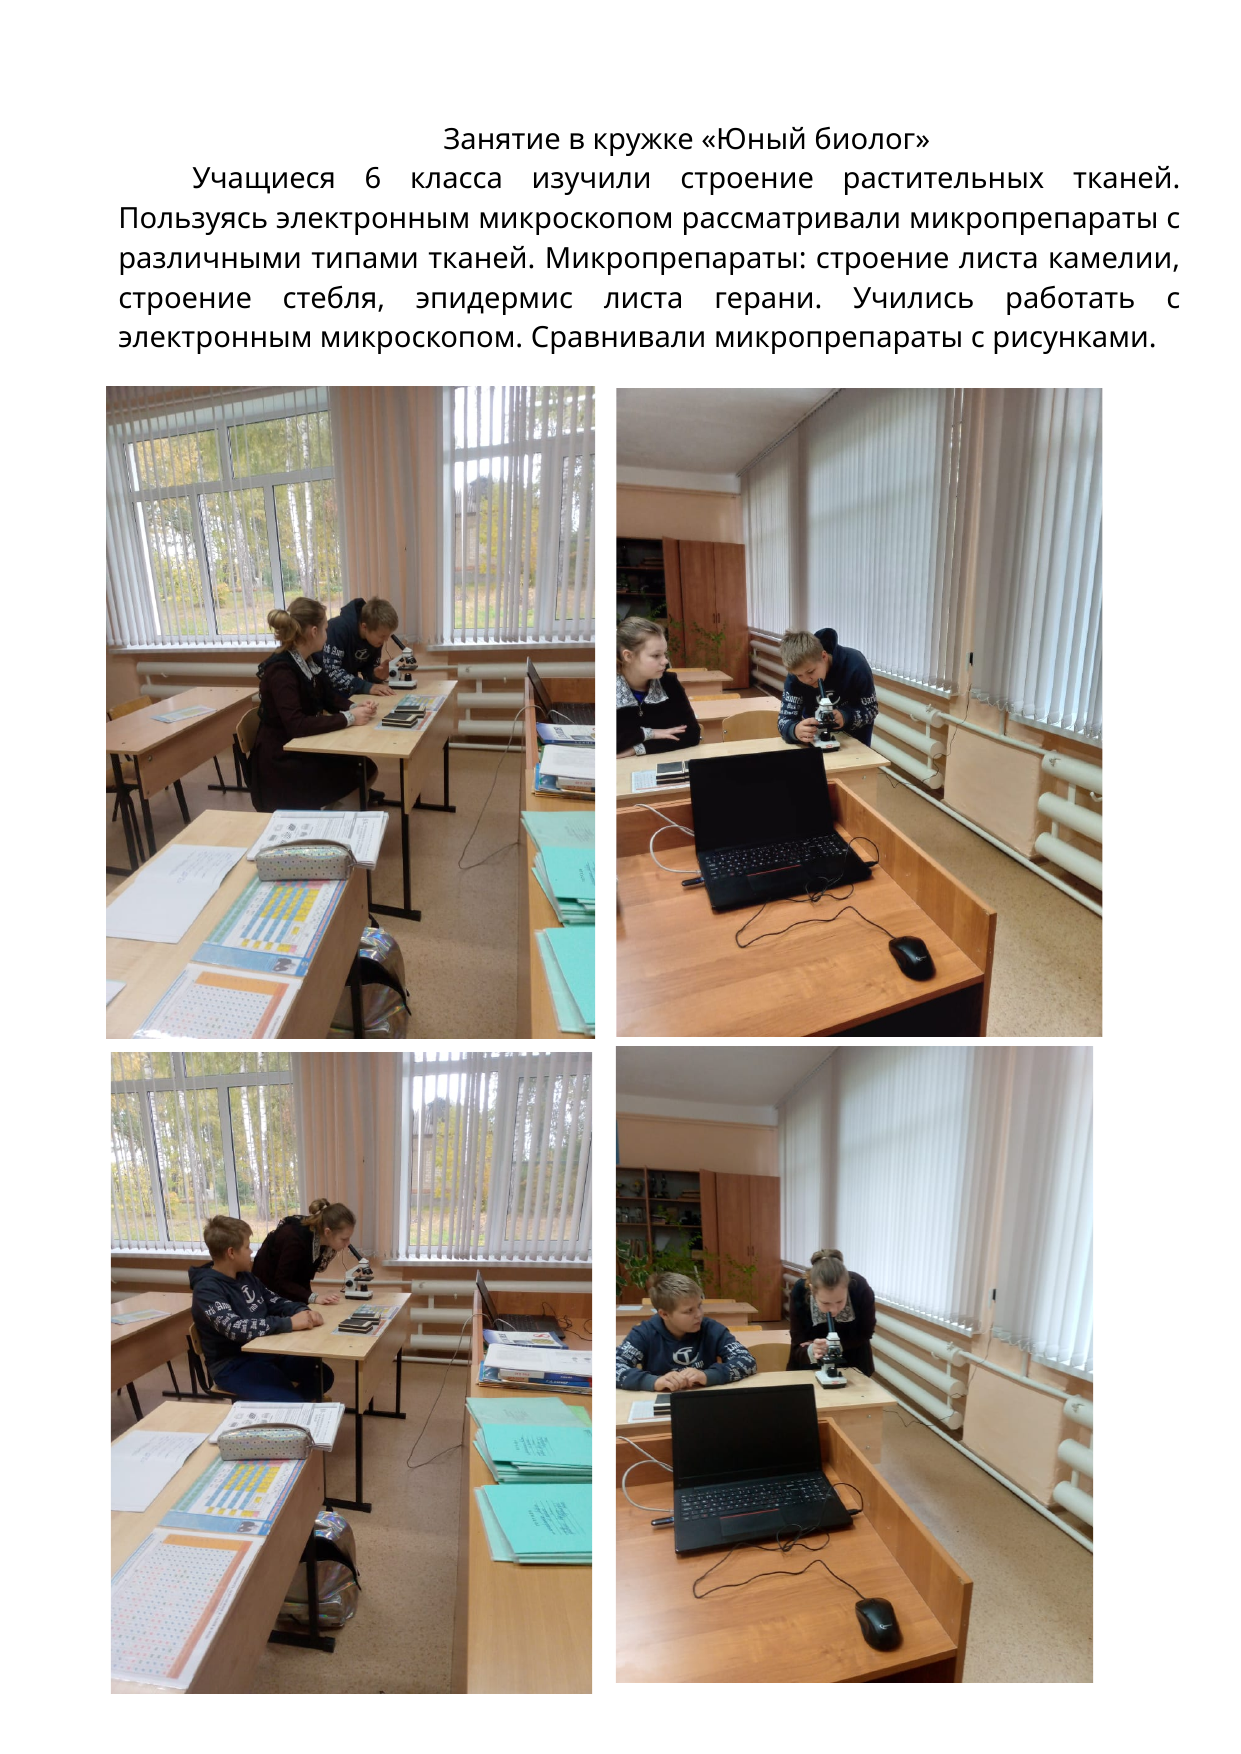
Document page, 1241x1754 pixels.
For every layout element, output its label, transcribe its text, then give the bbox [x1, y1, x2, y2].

picture [110, 1052, 593, 1694]
picture [616, 388, 1103, 1037]
picture [106, 386, 596, 1039]
text Учащиеся 6 класса изучили строение растительных тканей. Пользуясь электронным микроскопом рассматривали микропрепараты с различными типами тканей. Микропрепараты: строение листа камелии, строение стебля, эпидермис листа герани. Учились работать с электронным микроскопом. Сравнивали микропрепараты с рисунками. [118, 158, 1181, 356]
text Занятие в кружке «Юный биолог» [118, 118, 1181, 158]
picture [615, 1046, 1094, 1683]
